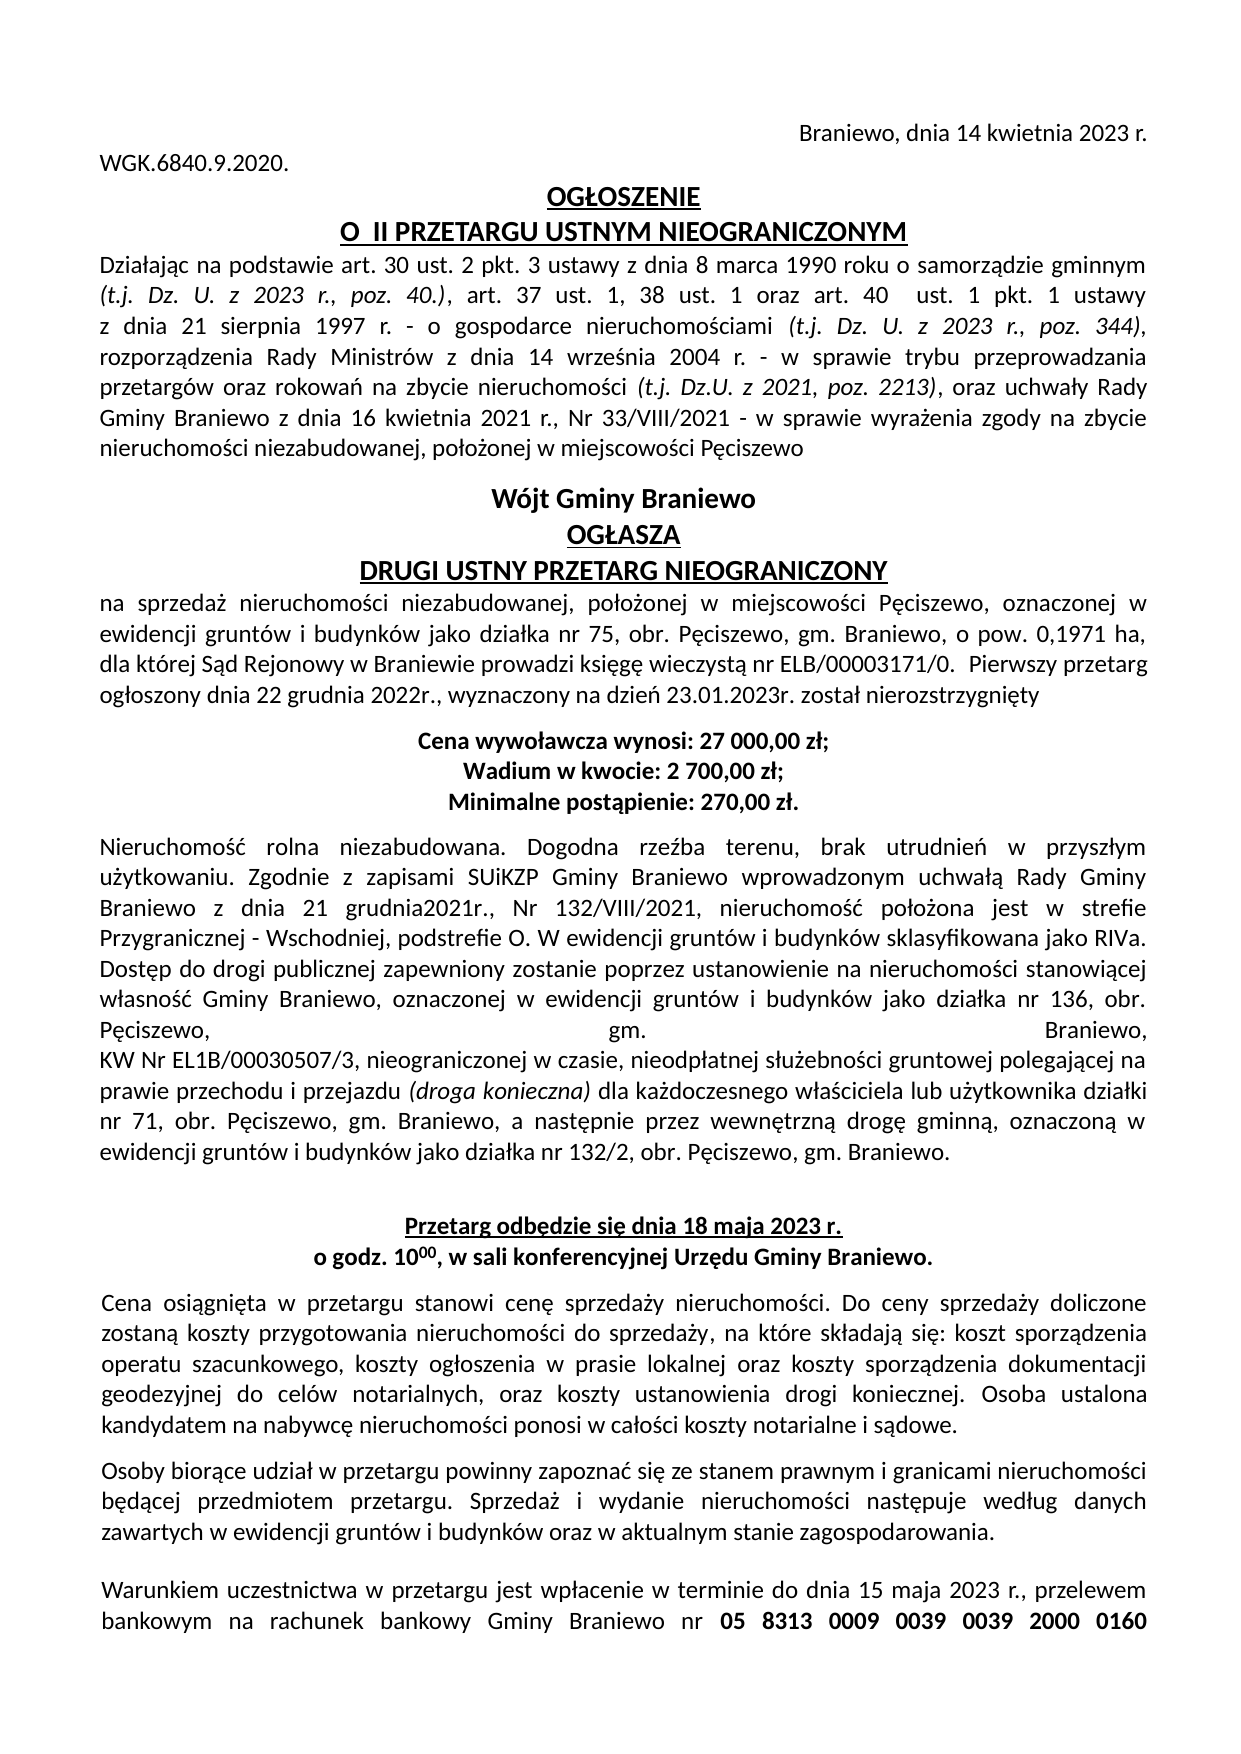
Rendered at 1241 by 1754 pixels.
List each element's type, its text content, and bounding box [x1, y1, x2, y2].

text Nieruchomość rolna niezabudowana. Dogodna rzeźba terenu, brak utrudnień w przyszłym użytkowaniu. Zgodnie z zapisami SUiKZP Gminy Braniewo wprowadzonym uchwałą Rady Gminy Braniewo z dnia 21 grudnia2021r., Nr 132/VIII/2021, nieruchomość położona jest w strefie Przygranicznej - Wschodniej, podstrefie O. W ewidencji gruntów i budynków sklasyfikowana jako RIVa. Dostęp do drogi publicznej zapewniony zostanie poprzez ustanowienie na nieruchomości stanowiącej własność Gminy Braniewo, oznaczonej w ewidencji gruntów i budynków jako działka nr 136, obr. Pęciszewo, gm. Braniewo, KW Nr EL1B/00030507/3, nieograniczonej w czasie, nieodpłatnej służebności gruntowej polegającej na prawie przechodu i przejazdu (droga konieczna) dla każdoczesnego właściciela lub użytkownika działki nr 71, obr. Pęciszewo, gm. Braniewo, a następnie przez wewnętrzną drogę gminną, oznaczoną w ewidencji gruntów i budynków jako działka nr 132/2, obr. Pęciszewo, gm. Braniewo. [99, 831, 1148, 1166]
text Cena wywoławcza wynosi: 27 000,00 zł; [99, 725, 1148, 755]
text Działając na podstawie art. 30 ust. 2 pkt. 3 ustawy z dnia 8 marca 1990 roku o samorządzie gminnym (t.j. Dz. U. z 2023 r., poz. 40.), art. 37 ust. 1, 38 ust. 1 oraz art. 40 ust. 1 pkt. 1 ustawy z dnia 21 sierpnia 1997 r. - o gospodarce nieruchomościami (t.j. Dz. U. z 2023 r., poz. 344), rozporządzenia Rady Ministrów z dnia 14 września 2004 r. - w sprawie trybu przeprowadzania przetargów oraz rokowań na zbycie nieruchomości (t.j. Dz.U. z 2021, poz. 2213), oraz uchwały Rady Gminy Braniewo z dnia 16 kwietnia 2021 r., Nr 33/VIII/2021 - w sprawie wyrażenia zgody na zbycie nieruchomości niezabudowanej, położonej w miejscowości Pęciszewo [99, 249, 1148, 463]
text OGŁASZA [99, 516, 1148, 552]
list Osoby biorące udział w przetargu powinny zapoznać się ze stanem prawnym i granicami nieruchomości będącej przedmiotem przetargu. Sprzedaż i wydanie nieruchomości następuje według danych zawartych w ewidencji gruntów i budynków oraz w aktualnym stanie zagospodarowania. [101, 1455, 1148, 1546]
text O II PRZETARGU USTNYM NIEOGRANICZONYM [99, 213, 1148, 249]
text Wójt Gminy Braniewo [99, 481, 1148, 516]
list Warunkiem uczestnictwa w przetargu jest wpłacenie w terminie do dnia 15 maja 2023 r., przelewem bankowym na rachunek bankowy Gminy Braniewo nr 05 8313 0009 0039 0039 2000 0160 [101, 1574, 1148, 1635]
text Wadium w kwocie: 2 700,00 zł; [99, 755, 1148, 786]
text o godz. 1000, w sali konferencyjnej Urzędu Gminy Braniewo. [99, 1241, 1148, 1272]
text Braniewo, dnia 14 kwietnia 2023 r. [99, 117, 1148, 147]
text na sprzedaż nieruchomości niezabudowanej, położonej w miejscowości Pęciszewo, oznaczonej w ewidencji gruntów i budynków jako działka nr 75, obr. Pęciszewo, gm. Braniewo, o pow. 0,1971 ha, dla której Sąd Rejonowy w Braniewie prowadzi księgę wieczystą nr ELB/00003171/0. Pierwszy przetarg ogłoszony dnia 22 grudnia 2022r., wyznaczony na dzień 23.01.2023r. został nierozstrzygnięty [99, 587, 1148, 709]
list Cena osiągnięta w przetargu stanowi cenę sprzedaży nieruchomości. Do ceny sprzedaży doliczone zostaną koszty przygotowania nieruchomości do sprzedaży, na które składają się: koszt sporządzenia operatu szacunkowego, koszty ogłoszenia w prasie lokalnej oraz koszty sporządzenia dokumentacji geodezyjnej do celów notarialnych, oraz koszty ustanowienia drogi koniecznej. Osoba ustalona kandydatem na nabywcę nieruchomości ponosi w całości koszty notarialne i sądowe. [101, 1287, 1148, 1439]
text Minimalne postąpienie: 270,00 zł. [99, 786, 1148, 816]
text DRUGI USTNY PRZETARG NIEOGRANICZONY [99, 552, 1148, 587]
text Przetarg odbędzie się dnia 18 maja 2023 r. [99, 1211, 1148, 1241]
text WGK.6840.9.2020. [99, 147, 1148, 178]
text OGŁOSZENIE [99, 178, 1148, 213]
